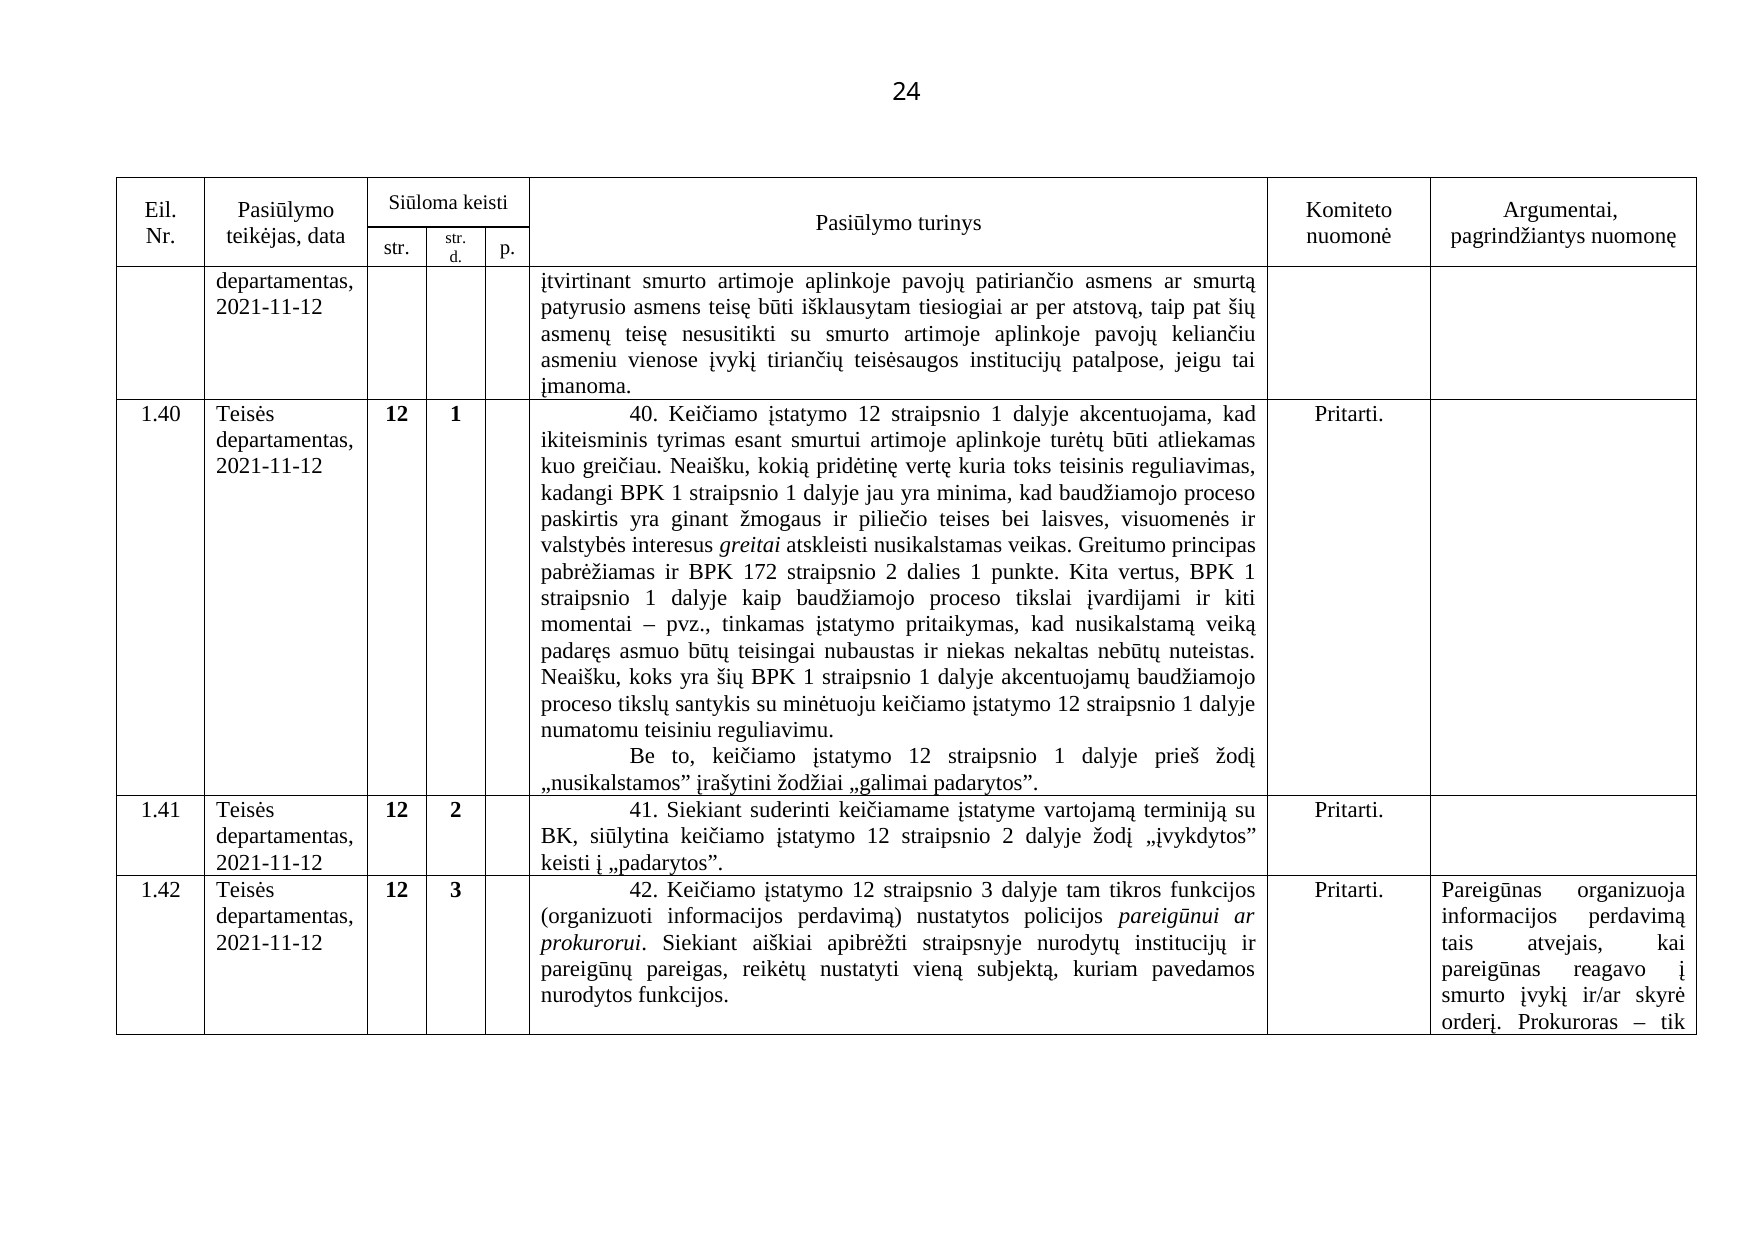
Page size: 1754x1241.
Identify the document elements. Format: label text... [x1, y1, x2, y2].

table_header Siūloma keisti [368, 178, 529, 226]
table_cell [486, 400, 529, 795]
table_header Argumentai, pagrindžiantys nuomonę [1431, 178, 1696, 266]
table_cell 12 [368, 796, 426, 875]
table_cell Pritarti. [1268, 400, 1430, 795]
table_cell 1 [427, 400, 485, 795]
table_cell 40. Keičiamo įstatymo 12 straipsnio 1 dalyje akcentuojama, kad ikiteisminis tyrimas esant smurtui artimoje aplinkoje turėtų būti atliekamas kuo greičiau. Neaišku, kokią pridėtinę vertę kuria toks teisinis reguliavimas, kadangi BPK 1 straipsnio 1 dalyje jau yra minima, kad baudžiamojo proceso paskirtis yra ginant žmogaus ir piliečio teises bei laisves, visuomenės ir valstybės interesus greitai atskleisti nusikalstamas veikas. Greitumo principas pabrėžiamas ir BPK 172 straipsnio 2 dalies 1 punkte. Kita vertus, BPK 1 straipsnio 1 dalyje kaip baudžiamojo proceso tikslai įvardijami ir kiti momentai – pvz., tinkamas įstatymo pritaikymas, kad nusikalstamą veiką padaręs asmuo būtų teisingai nubaustas ir niekas nekaltas nebūtų nuteistas. Neaišku, koks yra šių BPK 1 straipsnio 1 dalyje akcentuojamų baudžiamojo proceso tikslų santykis su minėtuoju keičiamo įstatymo 12 straipsnio 1 dalyje numatomu teisiniu reguliavimu. Be to, keičiamo įstatymo 12 straipsnio 1 dalyje prieš žodį „nusikalstamos” įrašytini žodžiai „galimai padarytos”. [530, 400, 1267, 795]
table_cell [427, 267, 485, 399]
table_cell 42. Keičiamo įstatymo 12 straipsnio 3 dalyje tam tikros funkcijos (organizuoti informacijos perdavimą) nustatytos policijos pareigūnui ar prokurorui. Siekiant aiškiai apibrėžti straipsnyje nurodytų institucijų ir pareigūnų pareigas, reikėtų nustatyti vieną subjektą, kuriam pavedamos nurodytos funkcijos. [530, 876, 1267, 1034]
table_cell [1431, 796, 1696, 875]
table_cell [368, 267, 426, 399]
table_cell [1431, 400, 1696, 795]
table_cell [1431, 267, 1696, 399]
table_cell 3 [427, 876, 485, 1034]
table_cell str. d. [427, 228, 485, 266]
table_cell departamentas, 2021-11-12 [205, 267, 367, 399]
table_cell [486, 267, 529, 399]
table_cell įtvirtinant smurto artimoje aplinkoje pavojų patiriančio asmens ar smurtą patyrusio asmens teisę būti išklausytam tiesiogiai ar per atstovą, taip pat šių asmenų teisę nesusitikti su smurto artimoje aplinkoje pavojų keliančiu asmeniu vienose įvykį tiriančių teisėsaugos institucijų patalpose, jeigu tai įmanoma. [530, 267, 1267, 399]
table_cell 2 [427, 796, 485, 875]
table_cell Pareigūnas organizuoja informacijos perdavimą tais atvejais, kai pareigūnas reagavo į smurto įvykį ir/ar skyrė orderį. Prokuroras – tik [1431, 876, 1696, 1034]
table_cell Pritarti. [1268, 876, 1430, 1034]
table_cell 12 [368, 400, 426, 795]
table_cell Teisės departamentas, 2021-11-12 [205, 796, 367, 875]
table_cell str. [368, 228, 426, 266]
table_cell 41. Siekiant suderinti keičiamame įstatyme vartojamą terminiją su BK, siūlytina keičiamo įstatymo 12 straipsnio 2 dalyje žodį „įvykdytos” keisti į „padarytos”. [530, 796, 1267, 875]
table_cell 1.41 [117, 796, 204, 875]
table_cell [486, 876, 529, 1034]
table_header Pasiūlymo turinys [530, 178, 1267, 266]
table_header Komiteto nuomonė [1268, 178, 1430, 266]
table_cell [486, 796, 529, 875]
table_cell Teisės departamentas, 2021-11-12 [205, 876, 367, 1034]
table_cell 1.42 [117, 876, 204, 1034]
table_header Pasiūlymo teikėjas, data [205, 178, 367, 266]
table_cell 12 [368, 876, 426, 1034]
table_cell [1268, 267, 1430, 399]
table_cell Teisės departamentas, 2021-11-12 [205, 400, 367, 795]
table_cell [117, 267, 204, 399]
table_cell 1.40 [117, 400, 204, 795]
table_cell p. [486, 228, 529, 266]
table_header Eil. Nr. [117, 178, 204, 266]
table_cell Pritarti. [1268, 796, 1430, 875]
